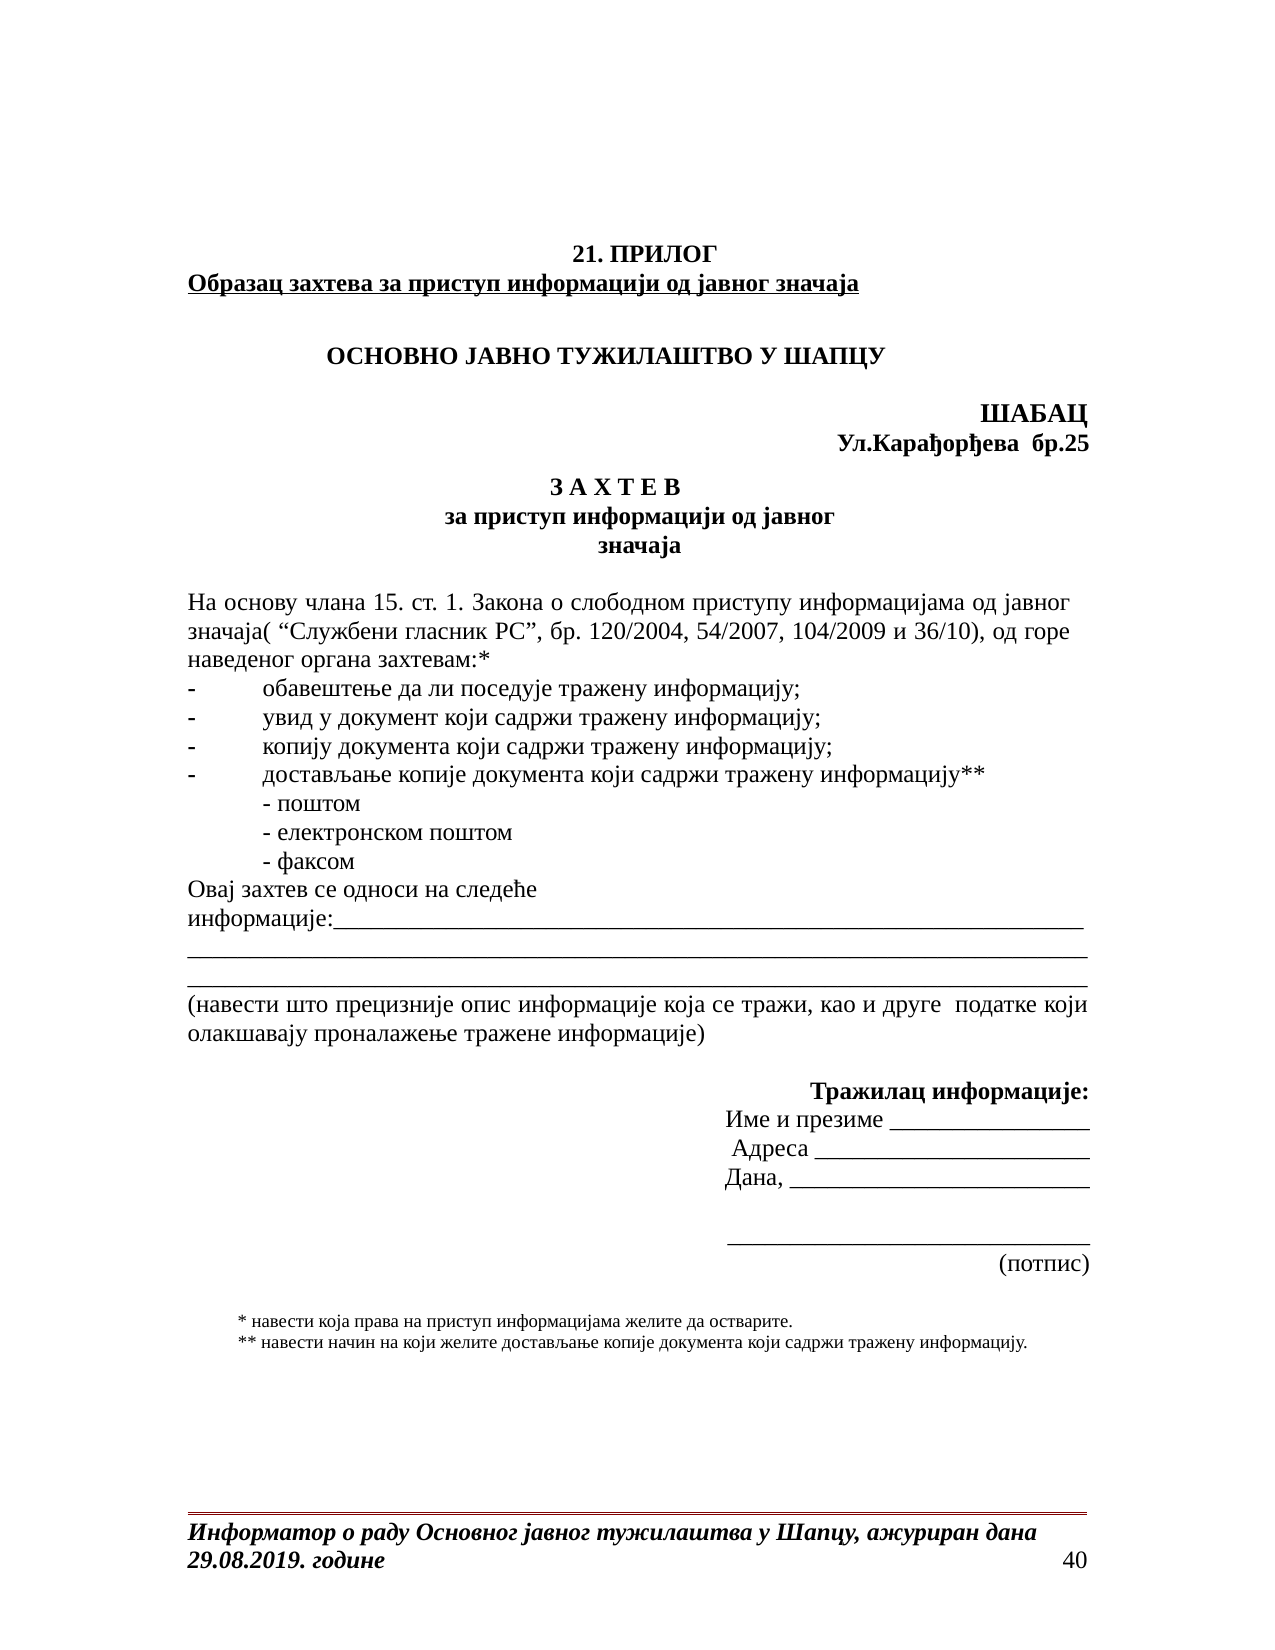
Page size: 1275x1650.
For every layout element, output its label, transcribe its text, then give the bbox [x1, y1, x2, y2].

text Образац захтева за приступ информацији од јавног значаја [187, 268, 866, 297]
text Дана, ________________________ [187, 1162, 1089, 1191]
text Тражилац информације: [187, 1076, 1089, 1104]
list достављање копије документа који садржи тражену информацију** [187, 759, 1089, 788]
text На основу члана 15. ст. 1. Закона о слободном приступу информацијама од јавног значаја( “Службени гласник РС”, бр. 120/2004, 54/2007, 104/2009 и 36/10), од горе наведеног органа захтевам:* [187, 587, 1071, 673]
text - поштом [262, 788, 1089, 817]
text - електронском поштом [262, 817, 1089, 846]
text (потпис) [187, 1248, 1089, 1277]
text Адреса ______________________ [187, 1133, 1089, 1162]
text (навести што прецизније опис информације која се тражи, као и друге податке који олакшавају проналажење тражене информације) [187, 989, 1089, 1047]
text - факсом [262, 846, 1089, 874]
list обавештење да ли поседује тражену информацију; [187, 673, 1089, 702]
text ** навести начин на који желите достављање копије документа који садржи тражену информацију. [238, 1331, 1089, 1353]
text _____________________________ [187, 1219, 1089, 1248]
text Овај захтев се односи на следеће информације:____________________________________________________________________________________________________________________________________________________________________________________________________________ [187, 874, 1089, 989]
text З А Х Т Е В [187, 472, 698, 501]
text за приступ информацији од јавног значаја [405, 501, 874, 558]
list копију документа који садржи тражену информацију; [187, 731, 1089, 759]
list увид у документ који садржи тражену информацију; [187, 702, 1089, 731]
text Име и презиме ________________ [187, 1104, 1089, 1133]
text ШАБАЦ [187, 401, 1087, 428]
text * навести која права на приступ информацијама желите да остварите. [237, 1309, 1089, 1331]
text Ул.Карађорђева бр.25 [800, 428, 1089, 456]
text ОСНОВНО ЈАВНО ТУЖИЛАШТВО У ШАПЦУ [187, 341, 887, 370]
text 21. ПРИЛОГ [200, 239, 1089, 268]
